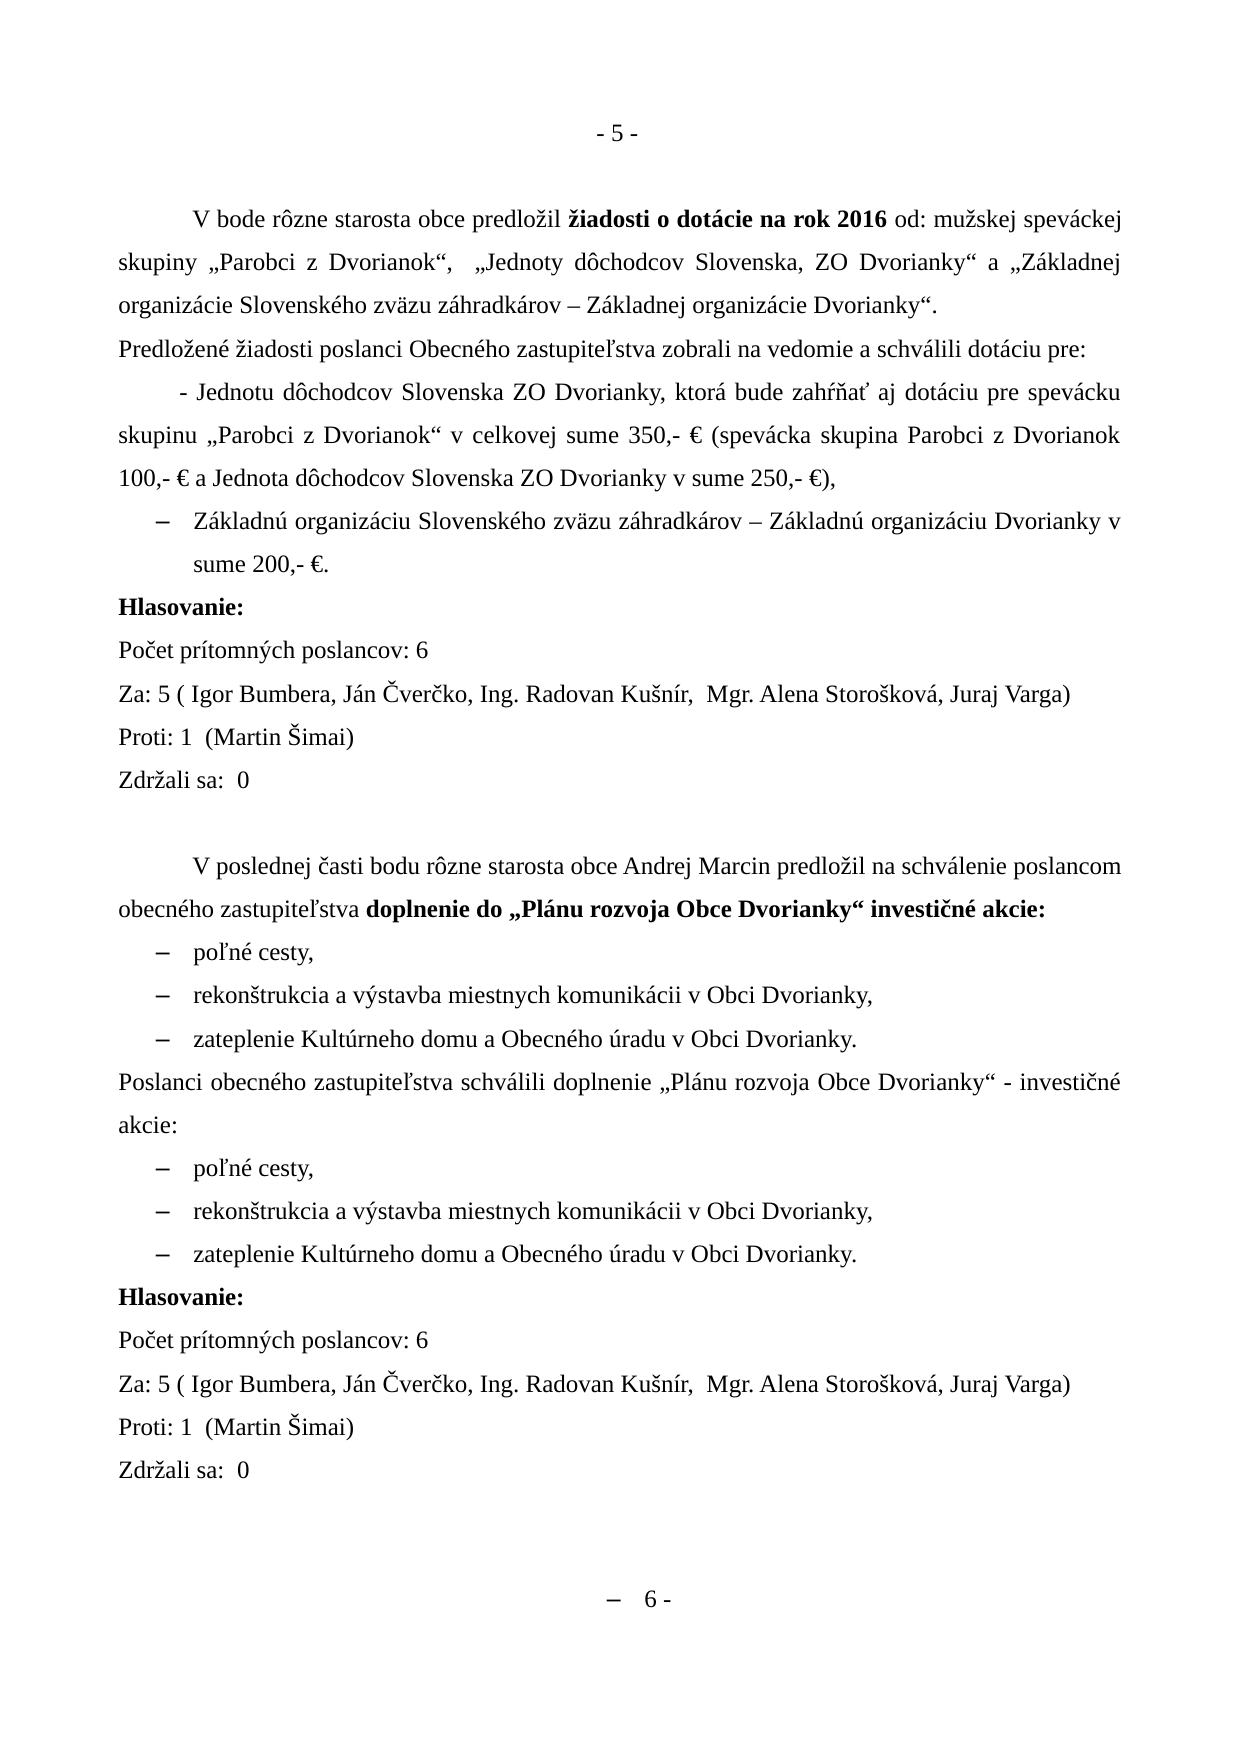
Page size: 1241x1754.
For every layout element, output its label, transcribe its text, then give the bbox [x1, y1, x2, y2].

list rekonštrukcia a výstavba miestnych komunikácii v Obci Dvorianky, [156, 1196, 1122, 1225]
text Za: 5 ( Igor Bumbera, Ján Čverčko, Ing. Radovan Kušnír, Mgr. Alena Storošková, Juraj Varga) [118, 1369, 1122, 1397]
text Hlasovanie: [118, 592, 1122, 621]
text - Jednotu dôchodcov Slovenska ZO Dvorianky, ktorá bude zahŕňať aj dotáciu pre spevácku skupinu „Parobci z Dvorianok“ v celkovej sume 350,- € (spevácka skupina Parobci z Dvorianok 100,- € a Jednota dôchodcov Slovenska ZO Dvorianky v sume 250,- €), [118, 377, 1122, 492]
list poľné cesty, [156, 1153, 1122, 1182]
list 6 - [156, 1584, 1122, 1613]
text V poslednej časti bodu rôzne starosta obce Andrej Marcin predložil na schválenie poslancom obecného zastupiteľstva doplnenie do „Plánu rozvoja Obce Dvorianky“ investičné akcie: [118, 851, 1122, 923]
list rekonštrukcia a výstavba miestnych komunikácii v Obci Dvorianky, [156, 981, 1122, 1009]
list poľné cesty, [156, 937, 1122, 966]
text Zdržali sa: 0 [118, 765, 1122, 794]
list Základnú organizáciu Slovenského zväzu záhradkárov – Základnú organizáciu Dvorianky v sume 200,- €. [156, 506, 1122, 578]
text Hlasovanie: [118, 1282, 1122, 1311]
list zateplenie Kultúrneho domu a Obecného úradu v Obci Dvorianky. [156, 1239, 1122, 1268]
text Zdržali sa: 0 [118, 1455, 1122, 1484]
text V bode rôzne starosta obce predložil žiadosti o dotácie na rok 2016 od: mužskej speváckej skupiny „Parobci z Dvorianok“, „Jednoty dôchodcov Slovenska, ZO Dvorianky“ a „Základnej organizácie Slovenského zväzu záhradkárov – Základnej organizácie Dvorianky“. [118, 204, 1122, 319]
text Proti: 1 (Martin Šimai) [118, 722, 1122, 751]
text Proti: 1 (Martin Šimai) [118, 1412, 1122, 1441]
text - 5 - [118, 118, 1122, 147]
text Počet prítomných poslancov: 6 [118, 1326, 1122, 1354]
text Za: 5 ( Igor Bumbera, Ján Čverčko, Ing. Radovan Kušnír, Mgr. Alena Storošková, Juraj Varga) [118, 679, 1122, 707]
text Predložené žiadosti poslanci Obecného zastupiteľstva zobrali na vedomie a schválili dotáciu pre: [118, 334, 1122, 362]
list zateplenie Kultúrneho domu a Obecného úradu v Obci Dvorianky. [156, 1024, 1122, 1052]
text Poslanci obecného zastupiteľstva schválili doplnenie „Plánu rozvoja Obce Dvorianky“ - investičné akcie: [118, 1067, 1122, 1139]
text Počet prítomných poslancov: 6 [118, 636, 1122, 664]
